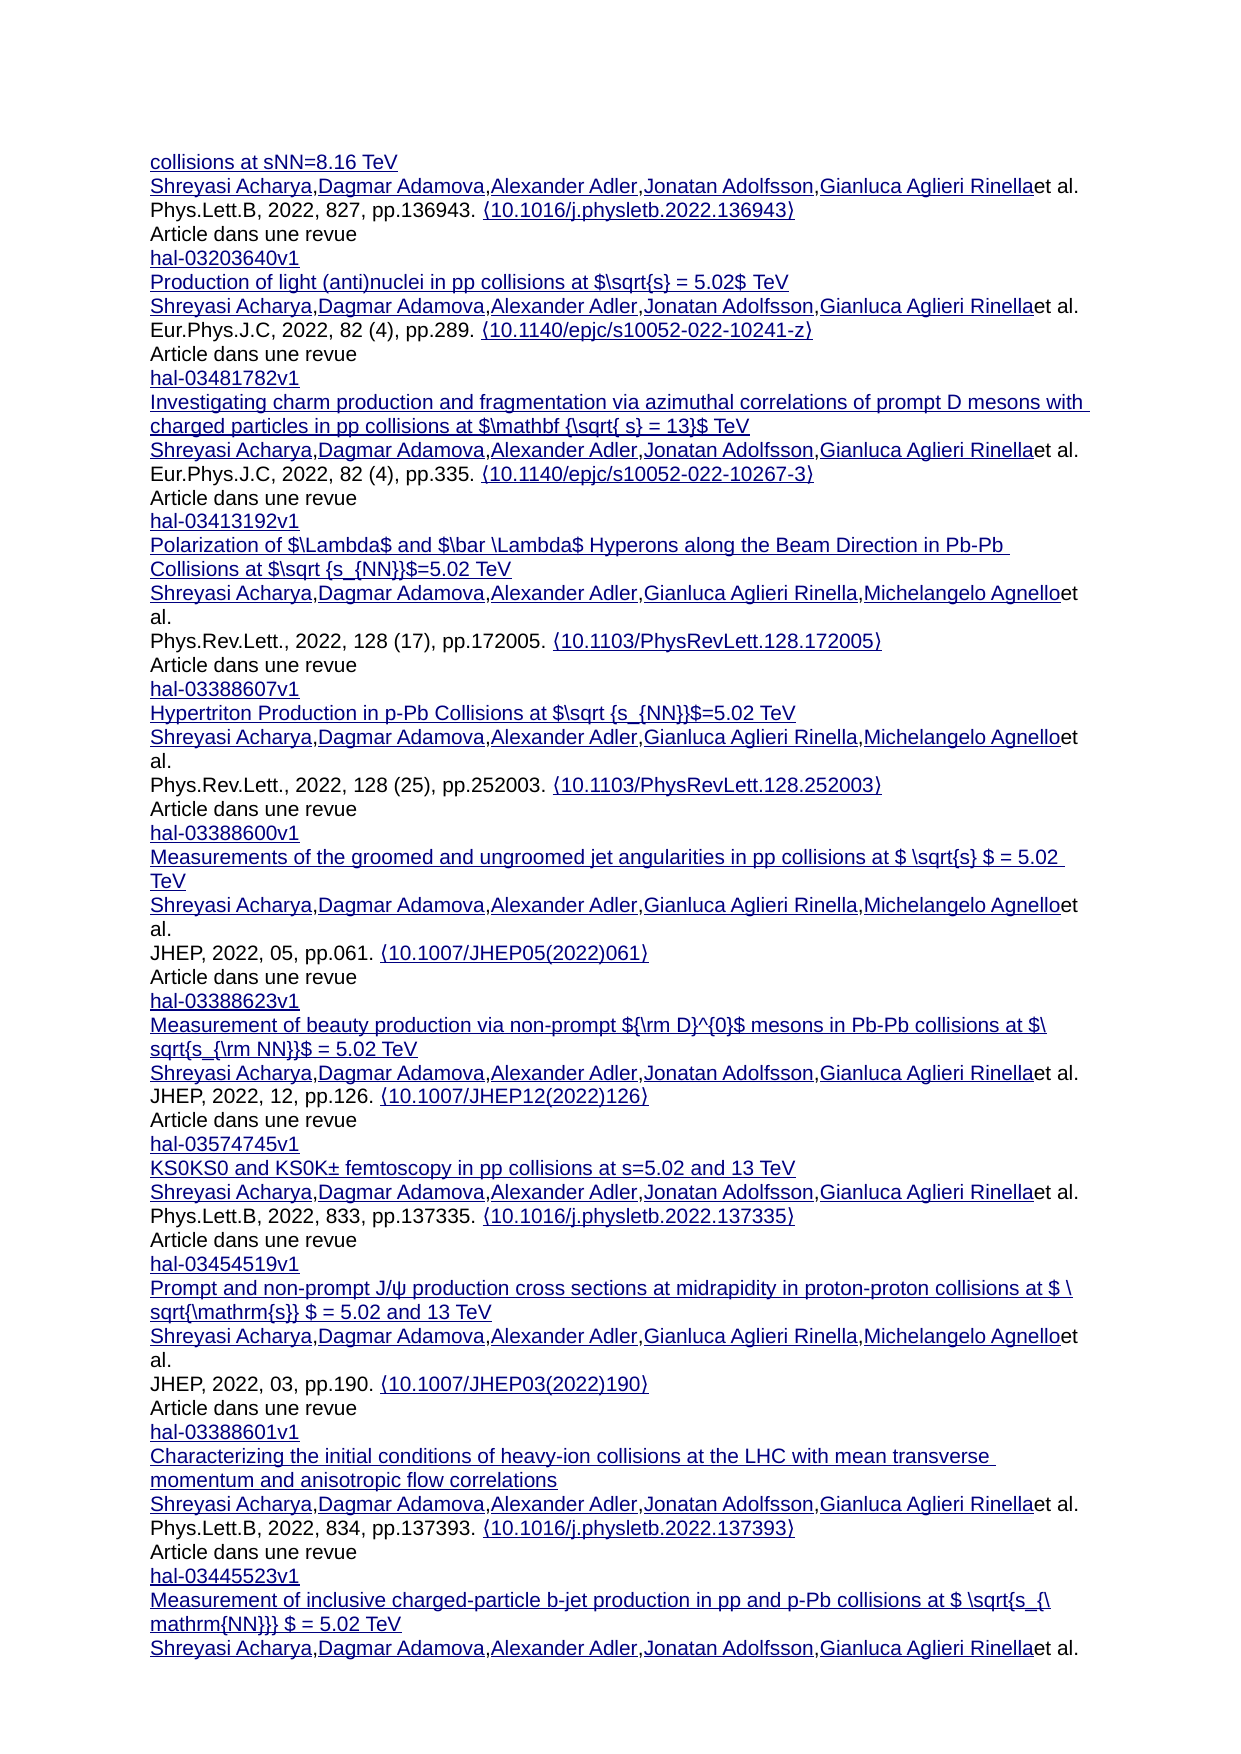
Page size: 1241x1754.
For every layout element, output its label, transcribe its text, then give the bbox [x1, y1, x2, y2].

table_cell charged particles in pp collisions at $\mathbf {\sqrt{ s} = 13}$ TeV Shreyasi Acharya,Dagmar Adamova,Alexander Adler,Jonatan Adolfsson,Gianluca Aglieri Rinellaet al. Eur.Phys.J.C, 2022, 82 (4), pp.335. ⟨10.1140/epjc/s10052-022-10267-3⟩ Article dans une revue hal-03413192v1 [150, 412, 1090, 533]
table_cell collisions at sNN=8.16 TeV Shreyasi Acharya,Dagmar Adamova,Alexander Adler,Jonatan Adolfsson,Gianluca Aglieri Rinellaet al. Phys.Lett.B, 2022, 827, pp.136943. ⟨10.1016/j.physletb.2022.136943⟩ Article dans une revue hal-03203640v1 [150, 150, 1090, 270]
table_cell Polarization of $\Lambda$ and $\bar \Lambda$ Hyperons along the Beam Direction in Pb-Pb Collisions at $\sqrt {s_{NN}}$=5.02 TeV Shreyasi Acharya,Dagmar Adamova,Alexander Adler,Gianluca Aglieri Rinella,Michelangelo Agnelloet al. Phys.Rev.Lett., 2022, 128 (17), pp.172005. ⟨10.1103/PhysRevLett.128.172005⟩ Article dans une revue hal-03388607v1 [150, 533, 1090, 701]
table_cell Investigating charm production and fragmentation via azimuthal correlations of prompt D mesons with [150, 390, 1090, 411]
table_cell KS0KS0 and KS0K± femtoscopy in pp collisions at s=5.02 and 13 TeV Shreyasi Acharya,Dagmar Adamova,Alexander Adler,Jonatan Adolfsson,Gianluca Aglieri Rinellaet al. Phys.Lett.B, 2022, 833, pp.137335. ⟨10.1016/j.physletb.2022.137335⟩ Article dans une revue hal-03454519v1 [150, 1156, 1090, 1276]
table_cell Prompt and non-prompt J/ψ production cross sections at midrapidity in proton-proton collisions at $ \sqrt{\mathrm{s}} $ = 5.02 and 13 TeV Shreyasi Acharya,Dagmar Adamova,Alexander Adler,Gianluca Aglieri Rinella,Michelangelo Agnelloet al. JHEP, 2022, 03, pp.190. ⟨10.1007/JHEP03(2022)190⟩ Article dans une revue hal-03388601v1 [150, 1276, 1090, 1444]
table_cell Measurements of the groomed and ungroomed jet angularities in pp collisions at $ \sqrt{s} $ = 5.02 TeV Shreyasi Acharya,Dagmar Adamova,Alexander Adler,Gianluca Aglieri Rinella,Michelangelo Agnelloet al. JHEP, 2022, 05, pp.061. ⟨10.1007/JHEP05(2022)061⟩ Article dans une revue hal-03388623v1 [150, 845, 1090, 1012]
table_cell Measurement of inclusive charged-particle b-jet production in pp and p-Pb collisions at $ \sqrt{s_{\mathrm{NN}}} $ = 5.02 TeV Shreyasi Acharya,Dagmar Adamova,Alexander Adler,Jonatan Adolfsson,Gianluca Aglieri Rinellaet al. [150, 1588, 1090, 1659]
table_cell Hypertriton Production in p-Pb Collisions at $\sqrt {s_{NN}}$=5.02 TeV Shreyasi Acharya,Dagmar Adamova,Alexander Adler,Gianluca Aglieri Rinella,Michelangelo Agnelloet al. Phys.Rev.Lett., 2022, 128 (25), pp.252003. ⟨10.1103/PhysRevLett.128.252003⟩ Article dans une revue hal-03388600v1 [150, 701, 1090, 845]
table_cell Production of light (anti)nuclei in pp collisions at $\sqrt{s} = 5.02$ TeV Shreyasi Acharya,Dagmar Adamova,Alexander Adler,Jonatan Adolfsson,Gianluca Aglieri Rinellaet al. Eur.Phys.J.C, 2022, 82 (4), pp.289. ⟨10.1140/epjc/s10052-022-10241-z⟩ Article dans une revue hal-03481782v1 [150, 270, 1090, 389]
table_cell Measurement of beauty production via non-prompt ${\rm D}^{0}$ mesons in Pb-Pb collisions at $\sqrt{s_{\rm NN}}$ = 5.02 TeV Shreyasi Acharya,Dagmar Adamova,Alexander Adler,Jonatan Adolfsson,Gianluca Aglieri Rinellaet al. JHEP, 2022, 12, pp.126. ⟨10.1007/JHEP12(2022)126⟩ Article dans une revue hal-03574745v1 [150, 1013, 1090, 1156]
table_cell Characterizing the initial conditions of heavy-ion collisions at the LHC with mean transverse momentum and anisotropic flow correlations Shreyasi Acharya,Dagmar Adamova,Alexander Adler,Jonatan Adolfsson,Gianluca Aglieri Rinellaet al. Phys.Lett.B, 2022, 834, pp.137393. ⟨10.1016/j.physletb.2022.137393⟩ Article dans une revue hal-03445523v1 [150, 1444, 1090, 1587]
